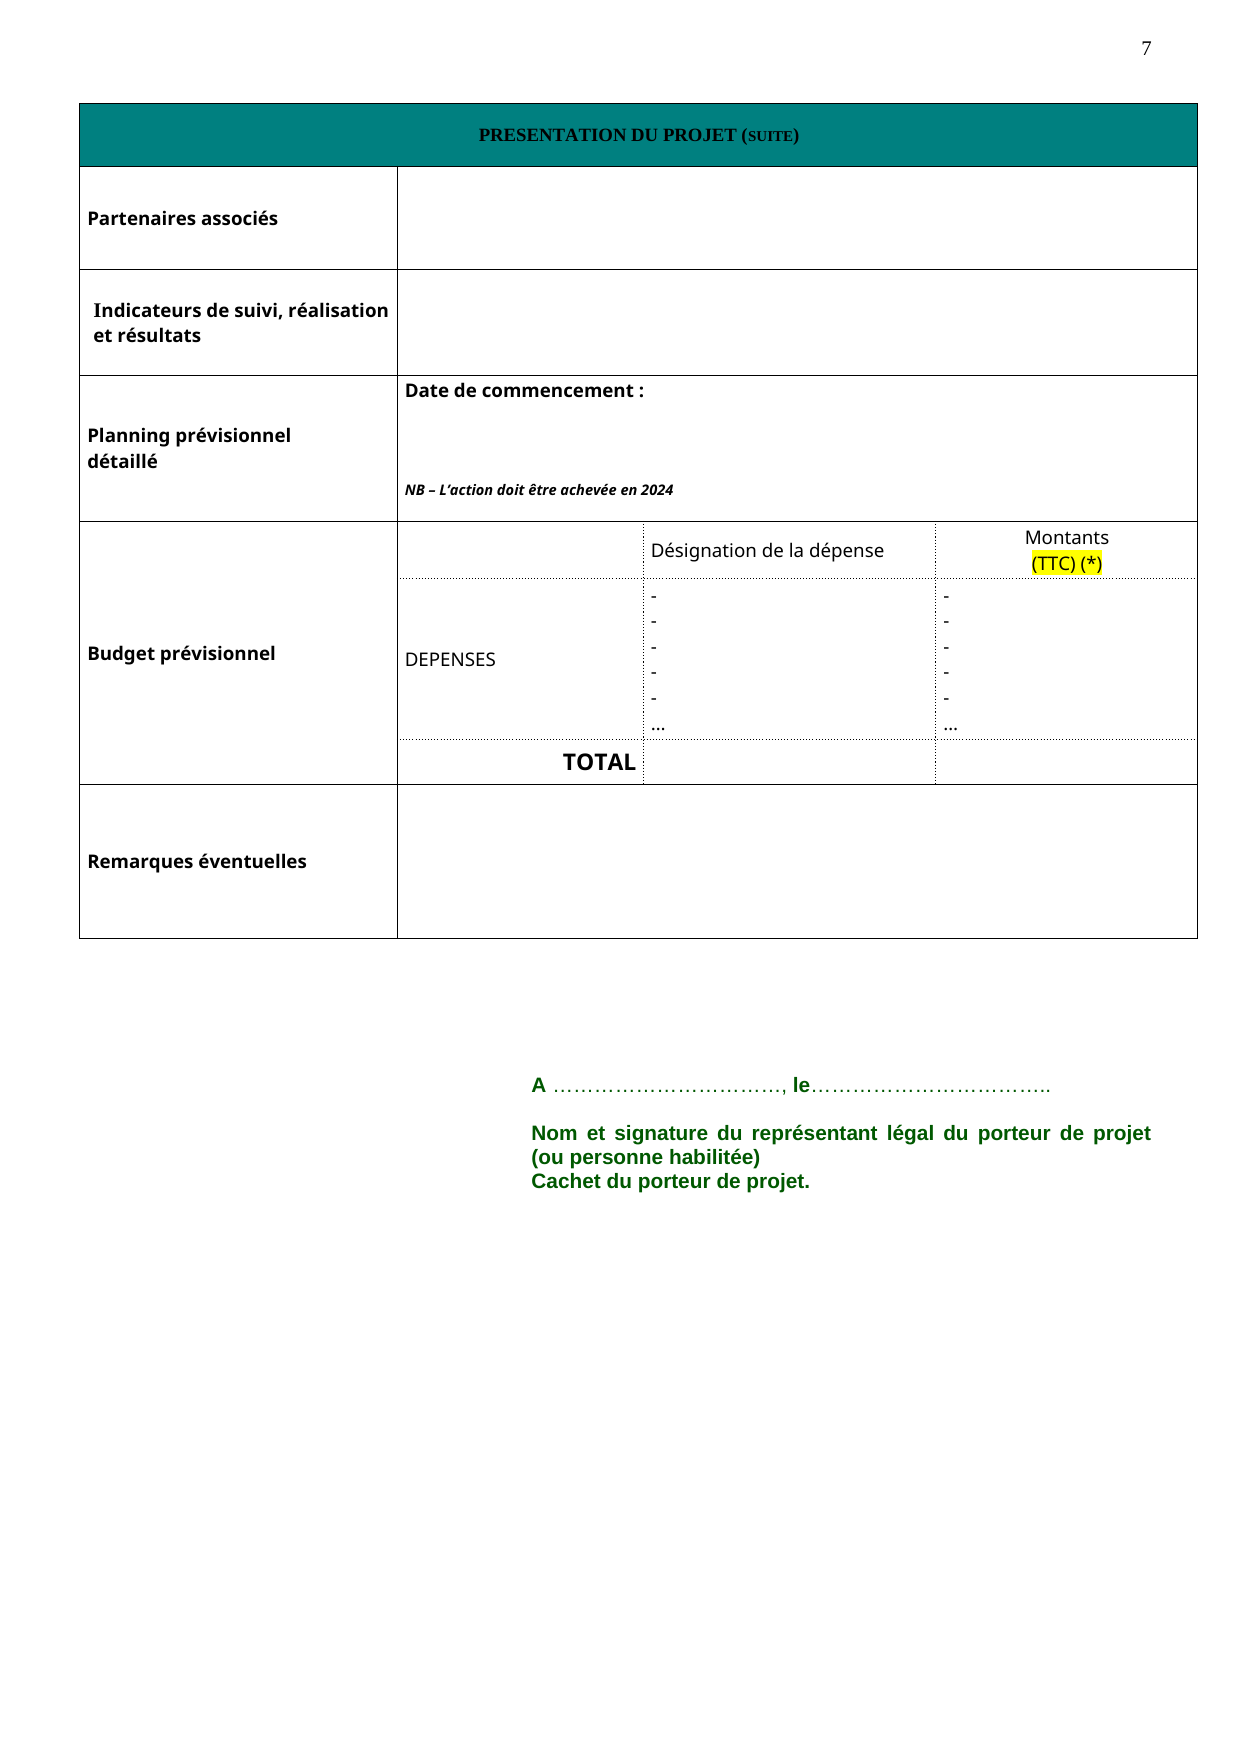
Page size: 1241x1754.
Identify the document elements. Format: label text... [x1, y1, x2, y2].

table_cell TOTAL [398, 739, 643, 784]
table_cell Planning prévisionnel détaillé [80, 376, 397, 521]
text Nom et signature du représentant légal du porteur de projet (ou personne habilitée) [531, 1121, 1152, 1169]
subtitle A ……………………………, le…………………………….. [531, 1073, 1152, 1097]
table_cell - - - - - … [643, 578, 936, 739]
table_cell Budget prévisionnel [80, 522, 397, 784]
table_cell - - - - - … [936, 578, 1197, 739]
table_cell [398, 522, 643, 578]
table_cell Désignation de la dépense [643, 522, 936, 578]
table_cell [398, 167, 1197, 269]
table_cell Remarques éventuelles [80, 785, 397, 938]
table_cell [398, 270, 1197, 375]
text Cachet du porteur de projet. [531, 1169, 1152, 1193]
table_cell [643, 739, 936, 784]
table_cell [936, 739, 1197, 784]
table_header PRESENTATION DU PROJET (suite) [80, 104, 1197, 166]
table_cell Partenaires associés [80, 167, 397, 269]
table_cell DEPENSES [398, 578, 643, 739]
table_cell Date de commencement : NB – L’action doit être achevée en 2024 [398, 376, 1197, 521]
table_cell Indicateurs de suivi, réalisation et résultats [80, 270, 397, 375]
table_cell [398, 785, 1197, 938]
table_cell Montants (TTC) (*) [936, 522, 1197, 578]
